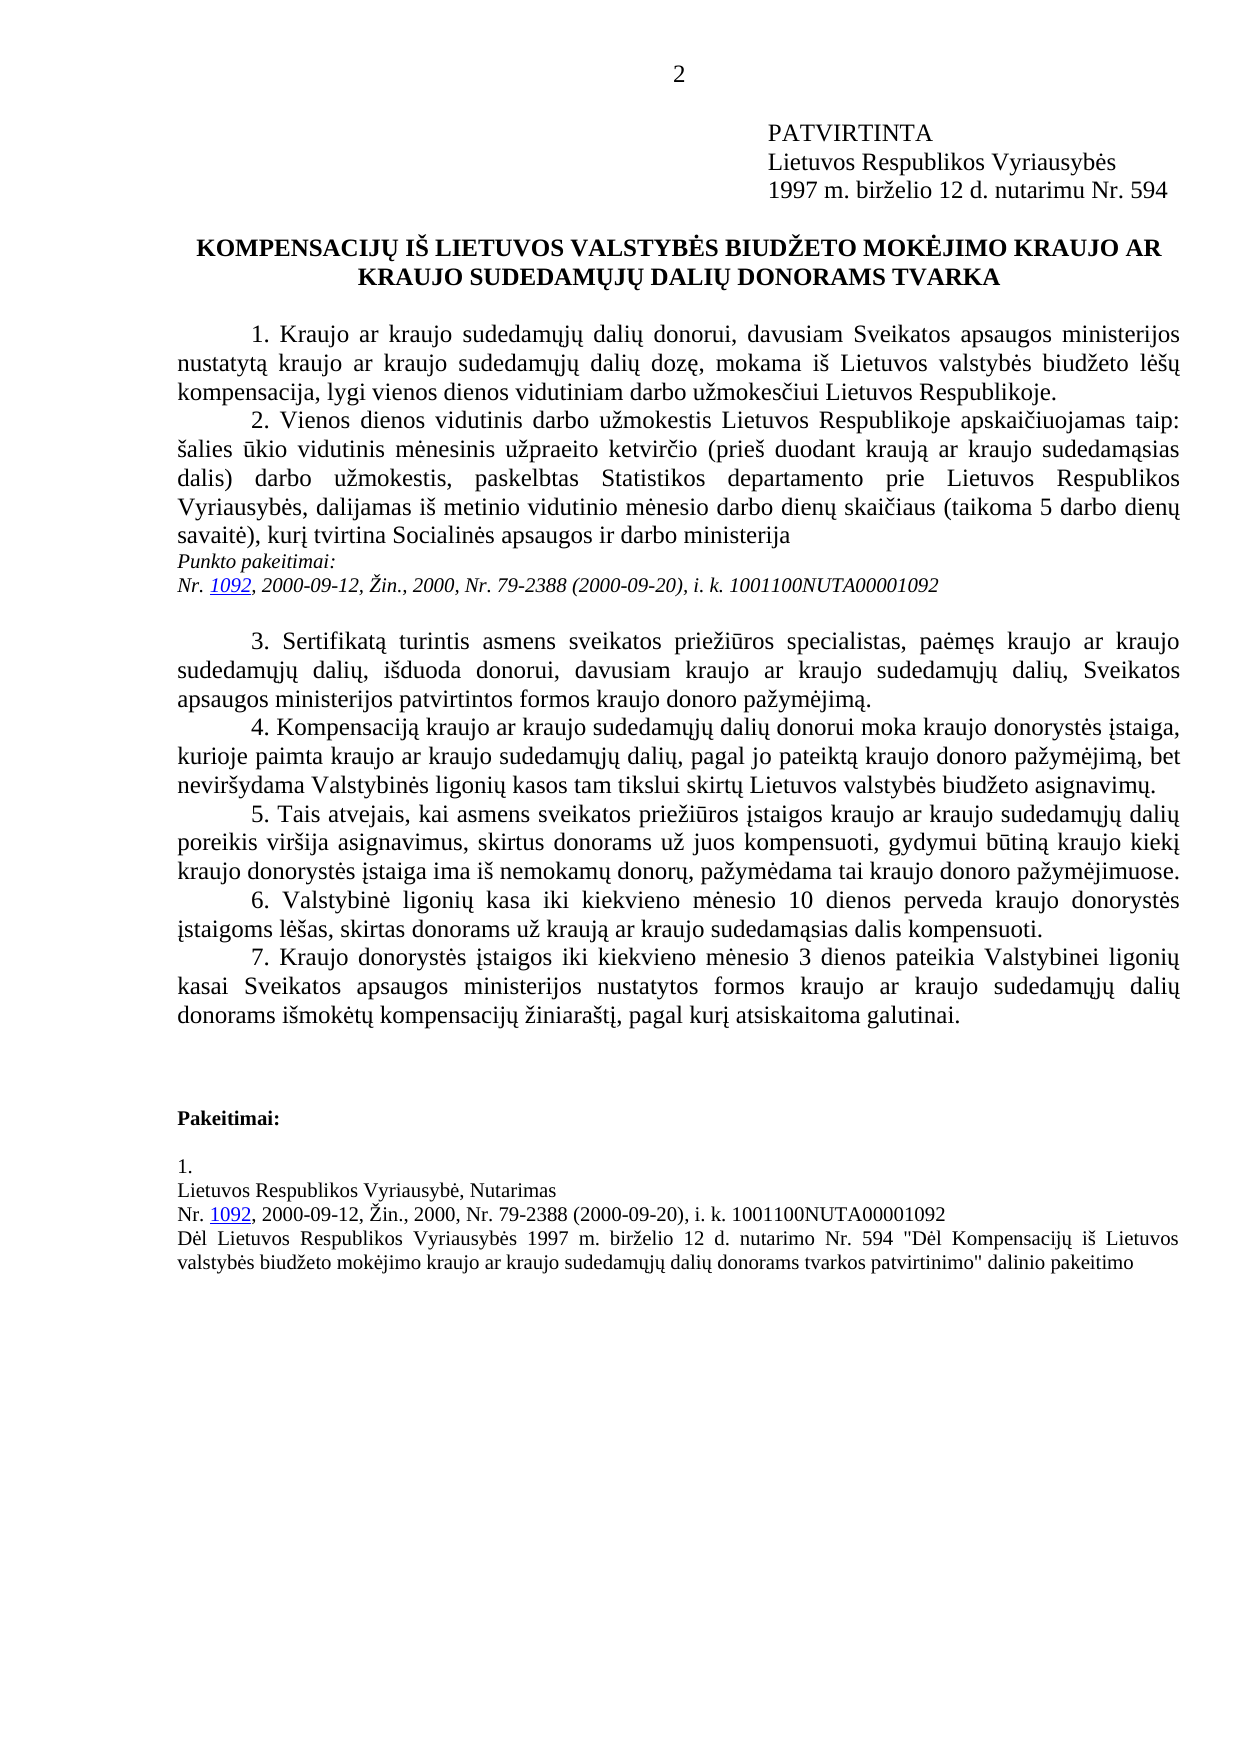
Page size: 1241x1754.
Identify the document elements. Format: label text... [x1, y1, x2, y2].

text 3. Sertifikatą turintis asmens sveikatos priežiūros specialistas, paėmęs kraujo ar kraujo sudedamųjų dalių, išduoda donorui, davusiam kraujo ar kraujo sudedamųjų dalių, Sveikatos apsaugos ministerijos patvirtintos formos kraujo donoro pažymėjimą. [177, 626, 1181, 712]
text 6. Valstybinė ligonių kasa iki kiekvieno mėnesio 10 dienos perveda kraujo donorystės įstaigoms lėšas, skirtas donorams už kraują ar kraujo sudedamąsias dalis kompensuoti. [177, 885, 1181, 942]
text 1. [177, 1154, 1181, 1178]
text KOMPENSACIJŲ IŠ LIETUVOS VALSTYBĖS BIUDŽETO MOKĖJIMO KRAUJO AR KRAUJO SUDEDAMŲJŲ DALIŲ DONORAMS TVARKA [177, 233, 1181, 291]
text Nr. 1092, 2000-09-12, Žin., 2000, Nr. 79-2388 (2000-09-20), i. k. 1001100NUTA00001092 [177, 1202, 1181, 1226]
text Dėl Lietuvos Respublikos Vyriausybės 1997 m. birželio 12 d. nutarimo Nr. 594 "Dėl Kompensacijų iš Lietuvos valstybės biudžeto mokėjimo kraujo ar kraujo sudedamųjų dalių donorams tvarkos patvirtinimo" dalinio pakeitimo [177, 1226, 1181, 1274]
text Lietuvos Respublikos Vyriausybės [177, 147, 1181, 176]
text Pakeitimai: [177, 1106, 1181, 1129]
text Lietuvos Respublikos Vyriausybė, Nutarimas [177, 1178, 1181, 1202]
text Nr. 1092, 2000-09-12, Žin., 2000, Nr. 79-2388 (2000-09-20), i. k. 1001100NUTA00001092 [177, 573, 1181, 597]
text 4. Kompensaciją kraujo ar kraujo sudedamųjų dalių donorui moka kraujo donorystės įstaiga, kurioje paimta kraujo ar kraujo sudedamųjų dalių, pagal jo pateiktą kraujo donoro pažymėjimą, bet neviršydama Valstybinės ligonių kasos tam tikslui skirtų Lietuvos valstybės biudžeto asignavimų. [177, 712, 1181, 799]
text Punkto pakeitimai: [177, 549, 1181, 573]
text PATVIRTINTA [768, 118, 1181, 147]
text 7. Kraujo donorystės įstaigos iki kiekvieno mėnesio 3 dienos pateikia Valstybinei ligonių kasai Sveikatos apsaugos ministerijos nustatytos formos kraujo ar kraujo sudedamųjų dalių donorams išmokėtų kompensacijų žiniaraštį, pagal kurį atsiskaitoma galutinai. [177, 942, 1181, 1029]
text 5. Tais atvejais, kai asmens sveikatos priežiūros įstaigos kraujo ar kraujo sudedamųjų dalių poreikis viršija asignavimus, skirtus donorams už juos kompensuoti, gydymui būtiną kraujo kiekį kraujo donorystės įstaiga ima iš nemokamų donorų, pažymėdama tai kraujo donoro pažymėjimuose. [177, 799, 1181, 885]
text 1. Kraujo ar kraujo sudedamųjų dalių donorui, davusiam Sveikatos apsaugos ministerijos nustatytą kraujo ar kraujo sudedamųjų dalių dozę, mokama iš Lietuvos valstybės biudžeto lėšų kompensacija, lygi vienos dienos vidutiniam darbo užmokesčiui Lietuvos Respublikoje. [177, 319, 1181, 406]
text 1997 m. birželio 12 d. nutarimu Nr. 594 [177, 176, 1181, 204]
text 2. Vienos dienos vidutinis darbo užmokestis Lietuvos Respublikoje apskaičiuojamas taip: šalies ūkio vidutinis mėnesinis užpraeito ketvirčio (prieš duodant kraują ar kraujo sudedamąsias dalis) darbo užmokestis, paskelbtas Statistikos departamento prie Lietuvos Respublikos Vyriausybės, dalijamas iš metinio vidutinio mėnesio darbo dienų skaičiaus (taikoma 5 darbo dienų savaitė), kurį tvirtina Socialinės apsaugos ir darbo ministerija [177, 406, 1181, 549]
